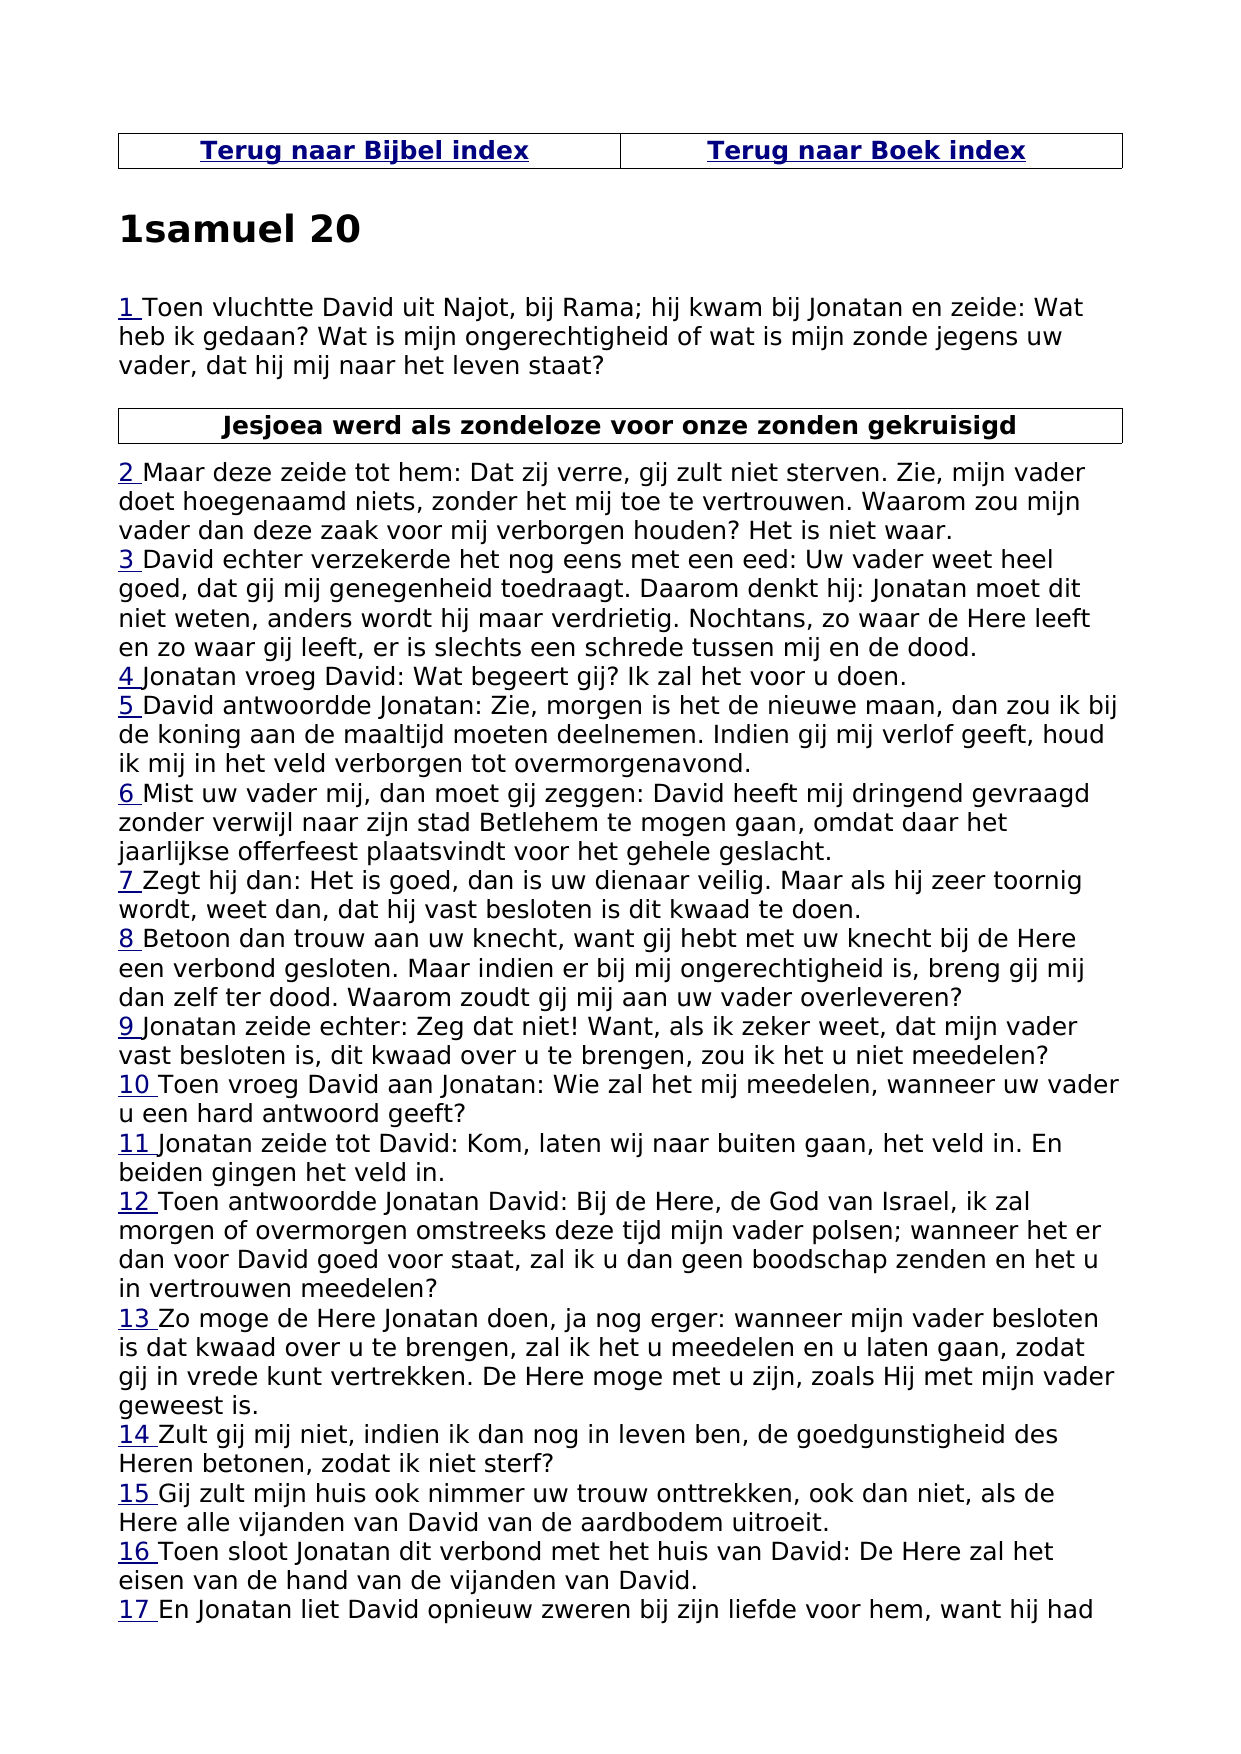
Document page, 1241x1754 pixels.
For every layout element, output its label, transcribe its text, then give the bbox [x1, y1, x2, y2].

table_header Terug naar Bijbel index [119, 134, 620, 168]
table_header Terug naar Boek index [621, 134, 1122, 168]
text 2 Maar deze zeide tot hem: Dat zij verre, gij zult niet sterven. Zie, mijn vader doet hoegenaamd niets, zonder het mij toe te vertrouwen. Waarom zou mijn vader dan deze zaak voor mij verborgen houden? Het is niet waar. 3 David echter verzekerde het nog eens met een eed: Uw vader weet heel goed, dat gij mij genegenheid toedraagt. Daarom denkt hij: Jonatan moet dit niet weten, anders wordt hij maar verdrietig. Nochtans, zo waar de Here leeft en zo waar gij leeft, er is slechts een schrede tussen mij en de dood. 4 Jonatan vroeg David: Wat begeert gij? Ik zal het voor u doen. 5 David antwoordde Jonatan: Zie, morgen is het de nieuwe maan, dan zou ik bij de koning aan de maaltijd moeten deelnemen. Indien gij mij verlof geeft, houd ik mij in het veld verborgen tot overmorgenavond. 6 Mist uw vader mij, dan moet gij zeggen: David heeft mij dringend gevraagd zonder verwijl naar zijn stad Betlehem te mogen gaan, omdat daar het jaarlijkse offerfeest plaatsvindt voor het gehele geslacht. 7 Zegt hij dan: Het is goed, dan is uw dienaar veilig. Maar als hij zeer toornig wordt, weet dan, dat hij vast besloten is dit kwaad te doen. 8 Betoon dan trouw aan uw knecht, want gij hebt met uw knecht bij de Here een verbond gesloten. Maar indien er bij mij ongerechtigheid is, breng gij mij dan zelf ter dood. Waarom zoudt gij mij aan uw vader overleveren? 9 Jonatan zeide echter: Zeg dat niet! Want, als ik zeker weet, dat mijn vader vast besloten is, dit kwaad over u te brengen, zou ik het u niet meedelen? 10 Toen vroeg David aan Jonatan: Wie zal het mij meedelen, wanneer uw vader u een hard antwoord geeft? 11 Jonatan zeide tot David: Kom, laten wij naar buiten gaan, het veld in. En beiden gingen het veld in. 12 Toen antwoordde Jonatan David: Bij de Here, de God van Israel, ik zal morgen of overmorgen omstreeks deze tijd mijn vader polsen; wanneer het er dan voor David goed voor staat, zal ik u dan geen boodschap zenden en het u in vertrouwen meedelen? 13 Zo moge de Here Jonatan doen, ja nog erger: wanneer mijn vader besloten is dat kwaad over u te brengen, zal ik het u meedelen en u laten gaan, zodat gij in vrede kunt vertrekken. De Here moge met u zijn, zoals Hij met mijn vader geweest is. 14 Zult gij mij niet, indien ik dan nog in leven ben, de goedgunstigheid des Heren betonen, zodat ik niet sterf? 15 Gij zult mijn huis ook nimmer uw trouw onttrekken, ook dan niet, als de Here alle vijanden van David van de aardbodem uitroeit. 16 Toen sloot Jonatan dit verbond met het huis van David: De Here zal het eisen van de hand van de vijanden van David. 17 En Jonatan liet David opnieuw zweren bij zijn liefde voor hem, want hij had [118, 458, 1122, 1625]
subtitle 1samuel 20 [118, 208, 1122, 252]
table_header Jesjoea werd als zondeloze voor onze zonden gekruisigd [119, 409, 1122, 443]
text 1 Toen vluchtte David uit Najot, bij Rama; hij kwam bij Jonatan en zeide: Wat heb ik gedaan? Wat is mijn ongerechtigheid of wat is mijn zonde jegens uw vader, dat hij mij naar het leven staat? [118, 264, 1122, 381]
